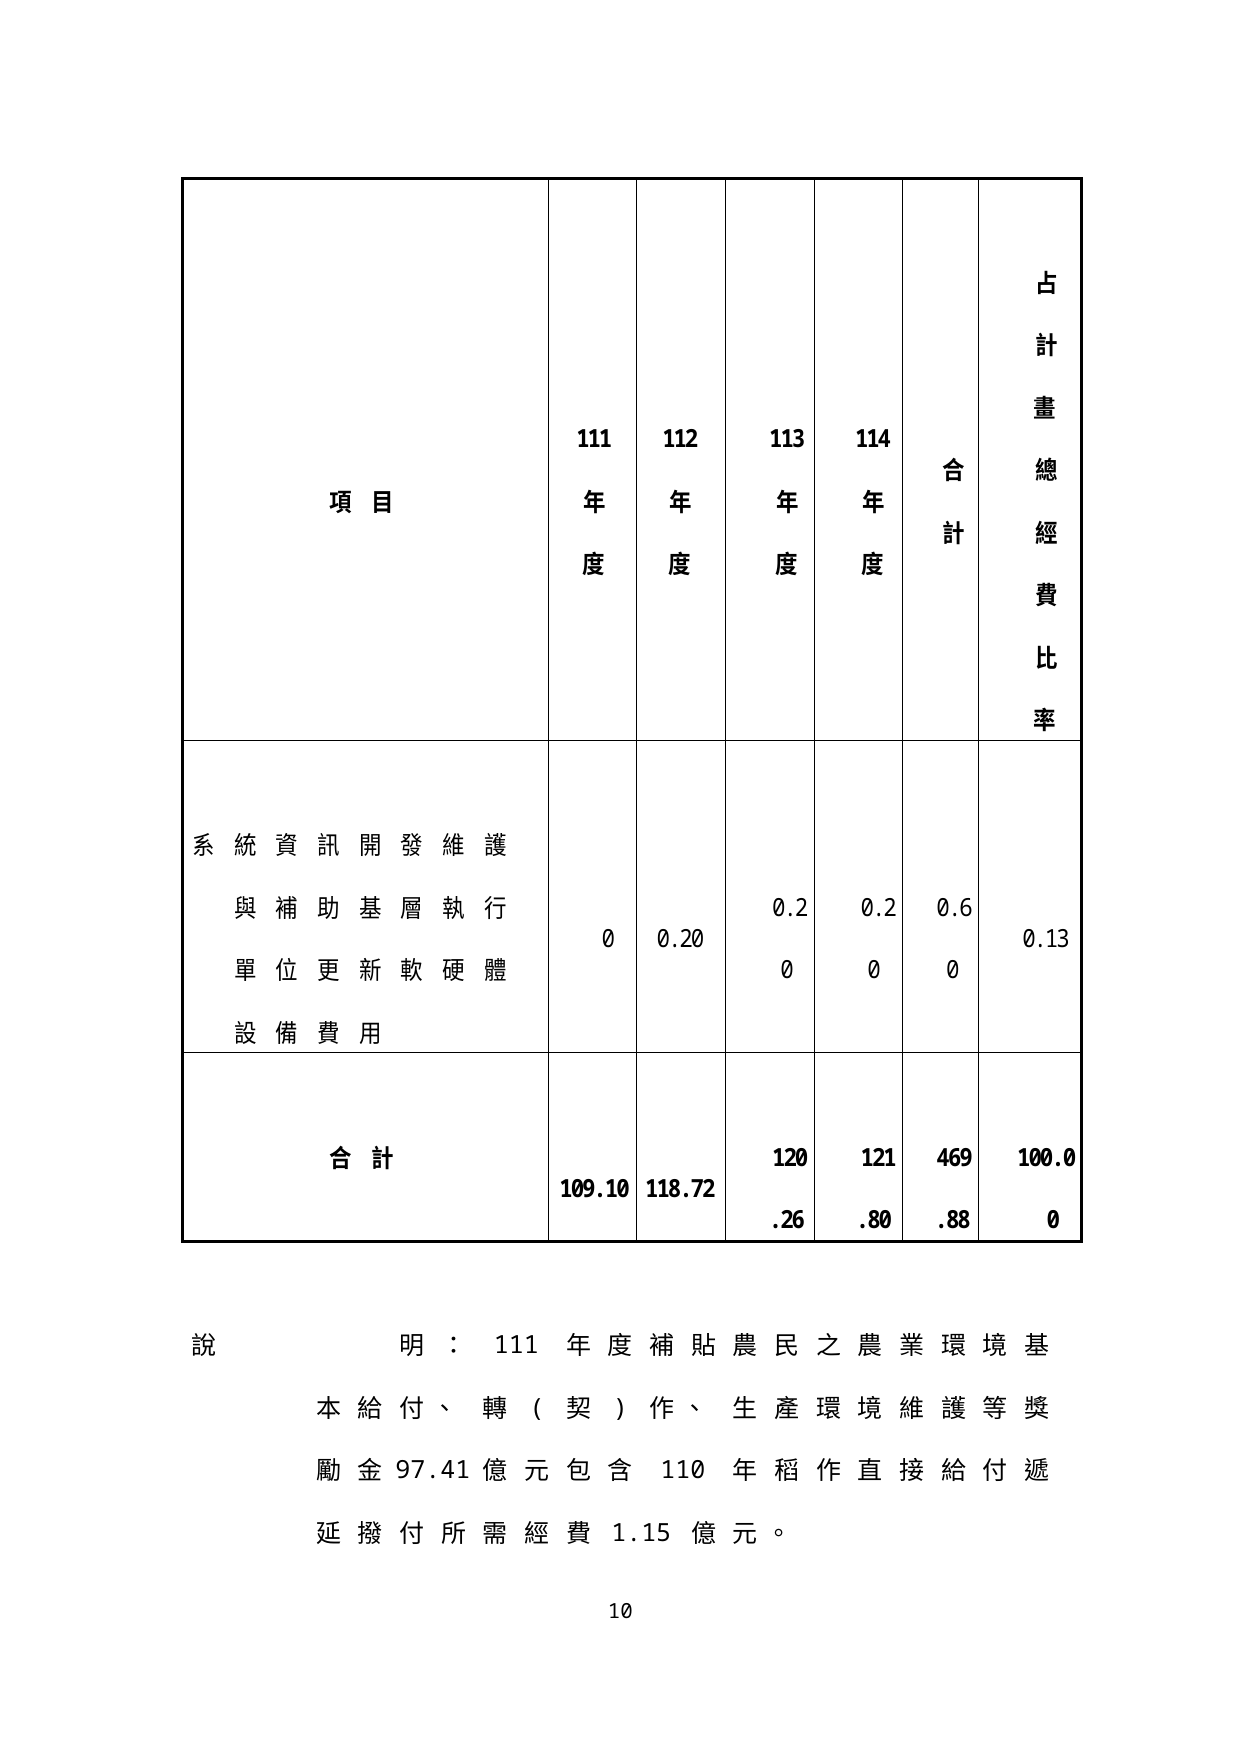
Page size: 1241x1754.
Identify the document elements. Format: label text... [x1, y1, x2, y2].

table_header 111年度 [549, 180, 636, 740]
table_header 占計畫 總經費比率 [979, 180, 1080, 740]
table_cell 0.20 [726, 741, 814, 1052]
text 說 明：111年度補貼農民之農業環境基本給付、轉(契)作、生產環境維護等獎勵金97.41億元包含110年稻作直接給付遞延撥付所需經費1.15億元。 [169, 1302, 1058, 1552]
table_cell 系統資訊開發維護與補助基層執行單位更新軟硬體設備費用 [184, 741, 548, 1052]
table_header 112年度 [637, 180, 725, 740]
table_cell 120.26 [726, 1053, 814, 1240]
table_cell 121.80 [815, 1053, 902, 1240]
table_cell 118.72 [637, 1053, 725, 1240]
table_cell 0.20 [637, 741, 725, 1052]
table_cell 100.00 [979, 1053, 1080, 1240]
table_cell 0.13 [979, 741, 1080, 1052]
table_cell 469.88 [903, 1053, 978, 1240]
table_header 114年度 [815, 180, 902, 740]
table_header 合計 [903, 180, 978, 740]
table_cell 0 [549, 741, 636, 1052]
table_cell 0.20 [815, 741, 902, 1052]
table_header 項目 [184, 180, 548, 740]
table_cell 109.10 [549, 1053, 636, 1240]
table_header 113年度 [726, 180, 814, 740]
table_cell 0.60 [903, 741, 978, 1052]
table_cell 合計 [184, 1053, 548, 1240]
